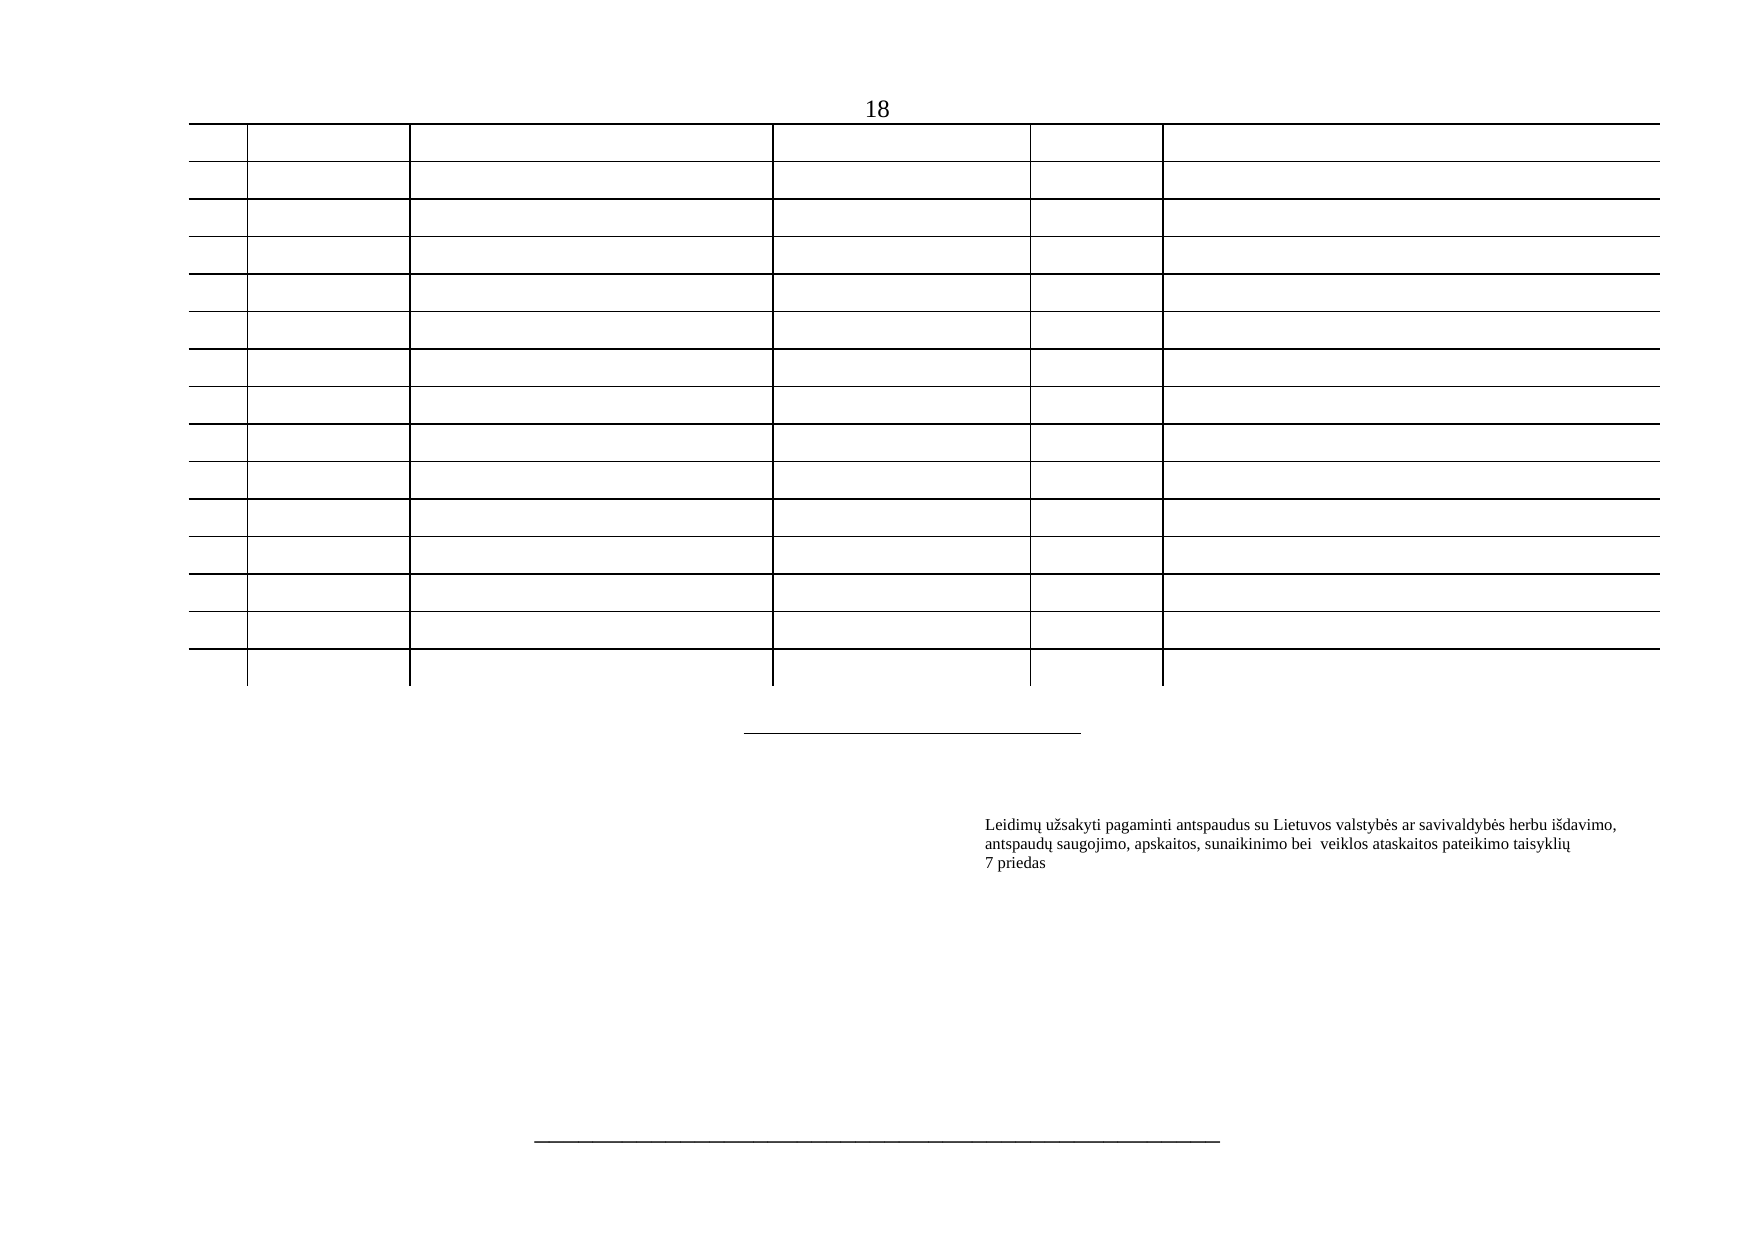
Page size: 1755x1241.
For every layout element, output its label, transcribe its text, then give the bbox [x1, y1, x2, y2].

table_cell [411, 275, 772, 311]
table_cell [248, 237, 409, 273]
table_cell [1031, 350, 1162, 386]
table_cell [1031, 462, 1162, 498]
table_cell [1031, 575, 1162, 611]
table_cell [118, 198, 188, 236]
table_cell [248, 125, 409, 161]
table_cell [1164, 387, 1660, 423]
table_cell [248, 350, 409, 386]
table_cell [774, 650, 1030, 686]
table_cell [248, 537, 409, 573]
table_cell [189, 312, 247, 348]
table_cell [1164, 312, 1660, 348]
table_cell [1031, 162, 1162, 198]
table_cell [411, 387, 772, 423]
table_cell [248, 612, 409, 648]
table_cell [248, 425, 409, 461]
table_cell [248, 500, 409, 536]
table_cell [118, 423, 188, 461]
table_cell [248, 312, 409, 348]
table_cell [1031, 125, 1162, 161]
table_cell [411, 425, 772, 461]
table_cell [411, 125, 772, 161]
table_cell [1164, 162, 1660, 198]
text _______________________________________________ [118, 1112, 1636, 1146]
table_cell [1031, 612, 1162, 648]
table_cell [1031, 650, 1162, 686]
table_cell [248, 575, 409, 611]
table_cell [189, 275, 247, 311]
table_cell [189, 237, 247, 273]
table_cell [1164, 537, 1660, 573]
table_cell [774, 425, 1030, 461]
table_cell [411, 237, 772, 273]
table_cell [118, 498, 188, 536]
table_cell [248, 200, 409, 236]
table_cell [189, 575, 247, 611]
table_cell [118, 611, 188, 648]
table_cell [774, 462, 1030, 498]
table_cell [118, 348, 188, 386]
table_cell [1031, 425, 1162, 461]
table_cell [1164, 125, 1660, 161]
table_cell [774, 162, 1030, 198]
table_cell [189, 537, 247, 573]
table_cell [1031, 237, 1162, 273]
table_cell [189, 462, 247, 498]
table_cell [1031, 387, 1162, 423]
table_cell [774, 237, 1030, 273]
table_cell [118, 536, 188, 573]
table_cell [774, 200, 1030, 236]
table_cell [774, 125, 1030, 161]
table_cell [774, 612, 1030, 648]
table_cell [118, 648, 188, 686]
table_cell [248, 387, 409, 423]
table_cell [189, 200, 247, 236]
table_cell [1164, 462, 1660, 498]
table_cell [248, 275, 409, 311]
text 7 priedas [985, 853, 1636, 872]
table_cell [189, 387, 247, 423]
table_cell [118, 311, 188, 348]
table_cell [118, 161, 188, 198]
table_cell [1164, 275, 1660, 311]
table_cell [1031, 275, 1162, 311]
table_cell [189, 350, 247, 386]
table_cell [411, 162, 772, 198]
table_cell [411, 312, 772, 348]
table_cell [118, 461, 188, 498]
table_cell [118, 236, 188, 273]
table_cell [118, 273, 188, 311]
table_cell [118, 573, 188, 611]
table_cell [411, 575, 772, 611]
table_cell [411, 200, 772, 236]
table_cell [189, 650, 247, 686]
table_cell [1164, 350, 1660, 386]
table_cell [189, 125, 247, 161]
table_cell [189, 162, 247, 198]
table_cell [118, 123, 188, 161]
table_cell [411, 612, 772, 648]
table_cell [1164, 200, 1660, 236]
table_cell [774, 387, 1030, 423]
table_cell [411, 350, 772, 386]
table_cell [1031, 200, 1162, 236]
table_cell [774, 537, 1030, 573]
table_cell [1164, 500, 1660, 536]
table_cell [1164, 650, 1660, 686]
table_cell [411, 500, 772, 536]
table_cell [774, 575, 1030, 611]
table_cell [411, 650, 772, 686]
table_cell [774, 350, 1030, 386]
table_cell [1164, 425, 1660, 461]
table_cell [1164, 237, 1660, 273]
table_cell [1031, 312, 1162, 348]
table_cell [189, 425, 247, 461]
table_cell [1164, 612, 1660, 648]
table_cell [1031, 500, 1162, 536]
table_cell [248, 650, 409, 686]
table_cell [189, 500, 247, 536]
table_cell [189, 612, 247, 648]
table_cell [774, 275, 1030, 311]
table_cell [774, 312, 1030, 348]
text antspaudų saugojimo, apskaitos, sunaikinimo bei veiklos ataskaitos pateikimo taisyklių [985, 834, 1636, 853]
table_cell [411, 462, 772, 498]
table_cell [774, 500, 1030, 536]
table_cell [118, 386, 188, 423]
table_cell [248, 462, 409, 498]
table_cell [248, 162, 409, 198]
text Leidimų užsakyti pagaminti antspaudus su Lietuvos valstybės ar savivaldybės herbu išdavimo, [985, 815, 1636, 834]
table_cell [1164, 575, 1660, 611]
table_cell [411, 537, 772, 573]
table_cell [1031, 537, 1162, 573]
